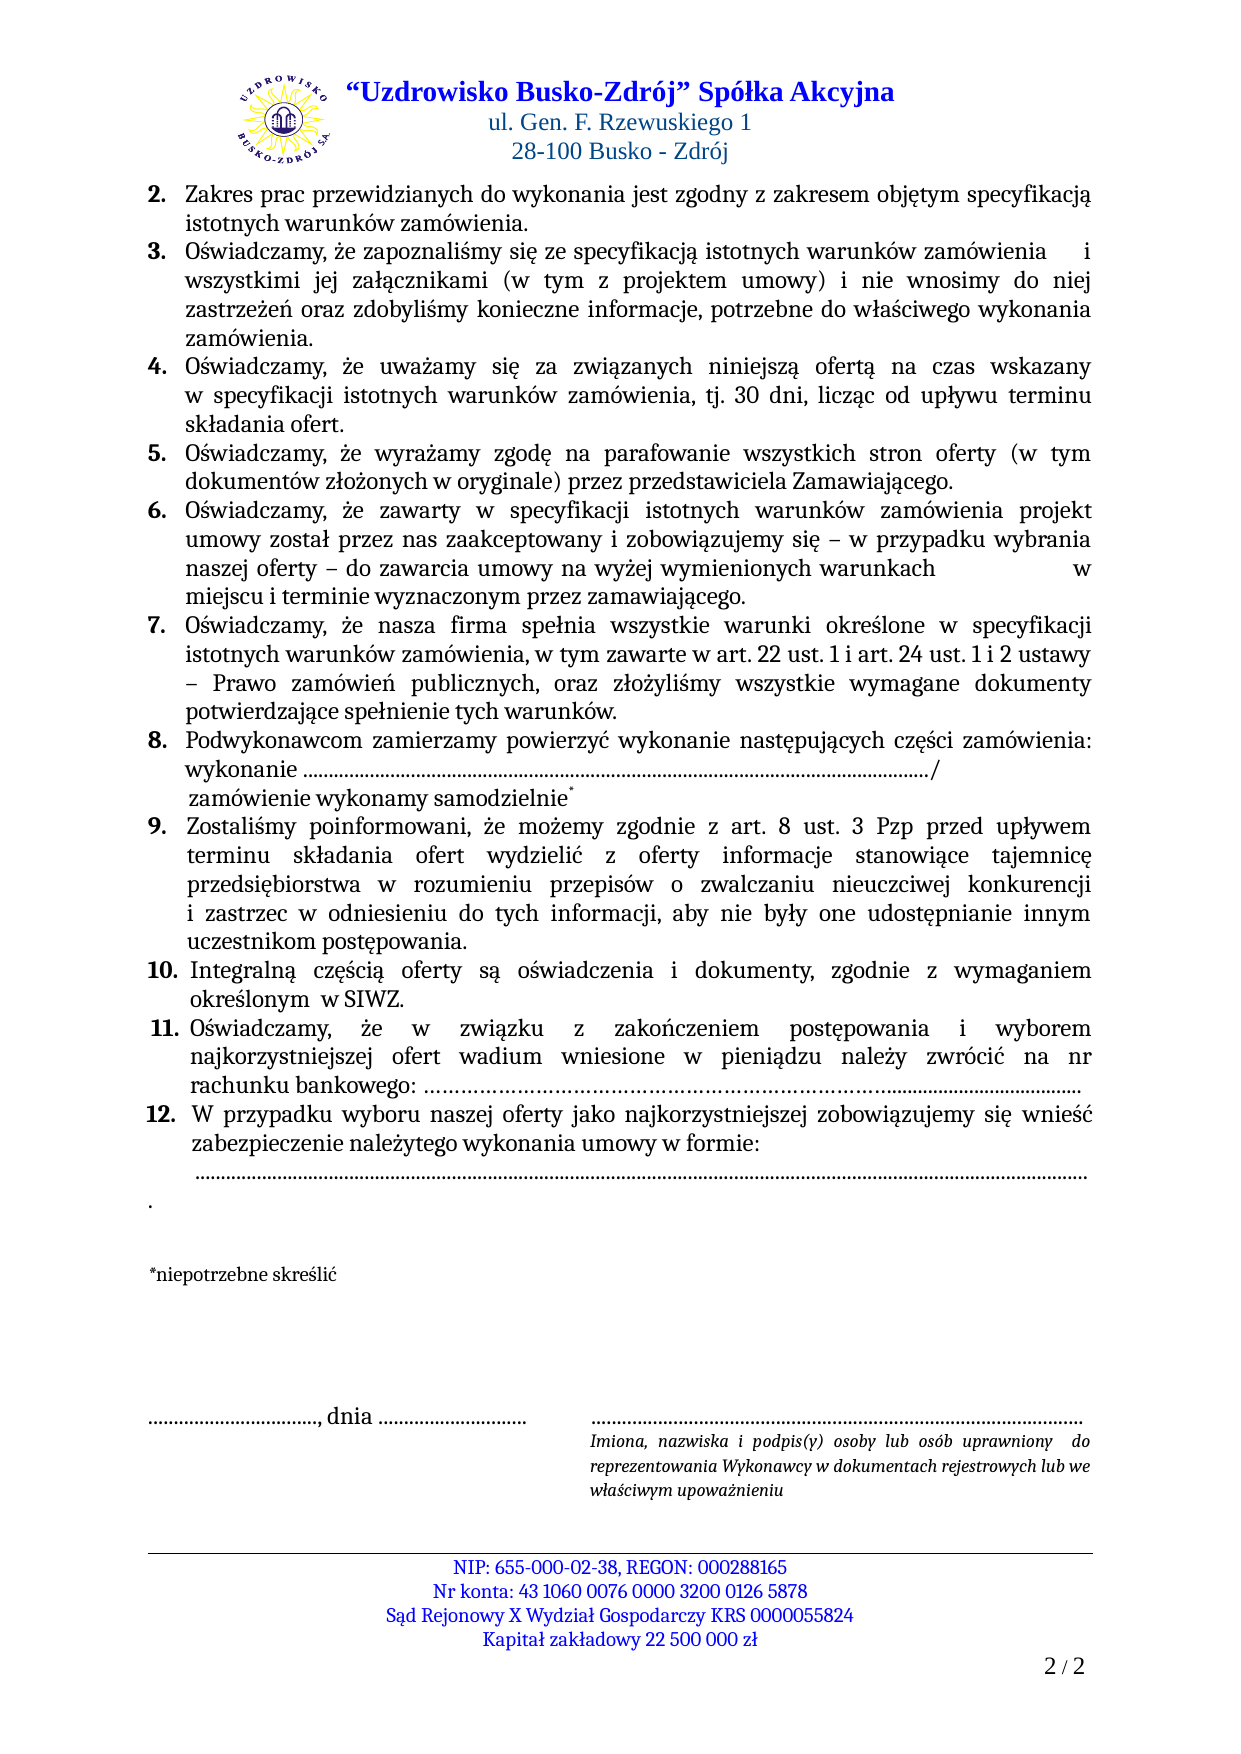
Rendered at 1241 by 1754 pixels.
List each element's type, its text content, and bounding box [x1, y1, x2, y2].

list Oświadczamy, że nasza firma spełnia wszystkie warunki określone w specyfikacji istotnych warunków zamówienia, w tym zawarte w art. 22 ust. 1 i art. 24 ust. 1 i 2 ustawy – Prawo zamówień publicznych, oraz złożyliśmy wszystkie wymagane dokumenty potwierdzające spełnienie tych warunków. [148, 611, 1093, 726]
list zamówienie wykonamy samodzielnie* [148, 783, 1093, 812]
list Zakres prac przewidzianych do wykonania jest zgodny z zakresem objętym specyfikacją istotnych warunków zamówienia. [148, 180, 1093, 237]
text *niepotrzebne skreślić [148, 1263, 1093, 1287]
list Oświadczamy, że zapoznaliśmy się ze specyfikacją istotnych warunków zamówienia i wszystkimi jej załącznikami (w tym z projektem umowy) i nie wnosimy do niej zastrzeżeń oraz zdobyliśmy konieczne informacje, potrzebne do właściwego wykonania zamówienia. [148, 237, 1093, 352]
text ............................................................................................................................................................................... [148, 1157, 1093, 1215]
list Podwykonawcom zamierzamy powierzyć wykonanie następujących części zamówienia: wykonanie ........................................................................................................................../ [148, 726, 1093, 783]
list Oświadczamy, że uważamy się za związanych niniejszą ofertą na czas wskazany w specyfikacji istotnych warunków zamówienia, tj. 30 dni, licząc od upływu terminu składania ofert. [148, 352, 1093, 438]
list Oświadczamy, że wyrażamy zgodę na parafowanie wszystkich stron oferty (w tym dokumentów złożonych w oryginale) przez przedstawiciela Zamawiającego. [148, 438, 1093, 496]
list 11. Oświadczamy, że w związku z zakończeniem postępowania i wyborem najkorzystniejszej ofert wadium wniesione w pieniądzu należy zwrócić na nr rachunku bankowego: …………………………………………………………………..................................... [151, 1013, 1093, 1100]
text 12. W przypadku wyboru naszej oferty jako najkorzystniejszej zobowiązujemy się wnieść zabezpieczenie należytego wykonania umowy w formie: [146, 1100, 1093, 1157]
text 9. Zostaliśmy poinformowani, że możemy zgodnie z art. 8 ust. 3 Pzp przed upływem terminu składania ofert wydzielić z oferty informacje stanowiące tajemnicę przedsiębiorstwa w rozumieniu przepisów o zwalczaniu nieuczciwej konkurencji i zastrzec w odniesieniu do tych informacji, aby nie były one udostępnianie innym uczestnikom postępowania. [148, 812, 1093, 956]
text Imiona, nazwiska i podpis(y) osoby lub osób uprawniony do reprezentowania Wykonawcy w dokumentach rejestrowych lub we właściwym upoważnieniu [590, 1430, 1093, 1501]
text ................................., dnia ............................. ................................................................................................ [148, 1402, 1093, 1430]
list 10. Integralną częścią oferty są oświadczenia i dokumenty, zgodnie z wymaganiem określonym w SIWZ. [148, 956, 1093, 1013]
list Oświadczamy, że zawarty w specyfikacji istotnych warunków zamówienia projekt umowy został przez nas zaakceptowany i zobowiązujemy się – w przypadku wybrania naszej oferty – do zawarcia umowy na wyżej wymienionych warunkach w miejscu i terminie wyznaczonym przez zamawiającego. [148, 496, 1093, 611]
